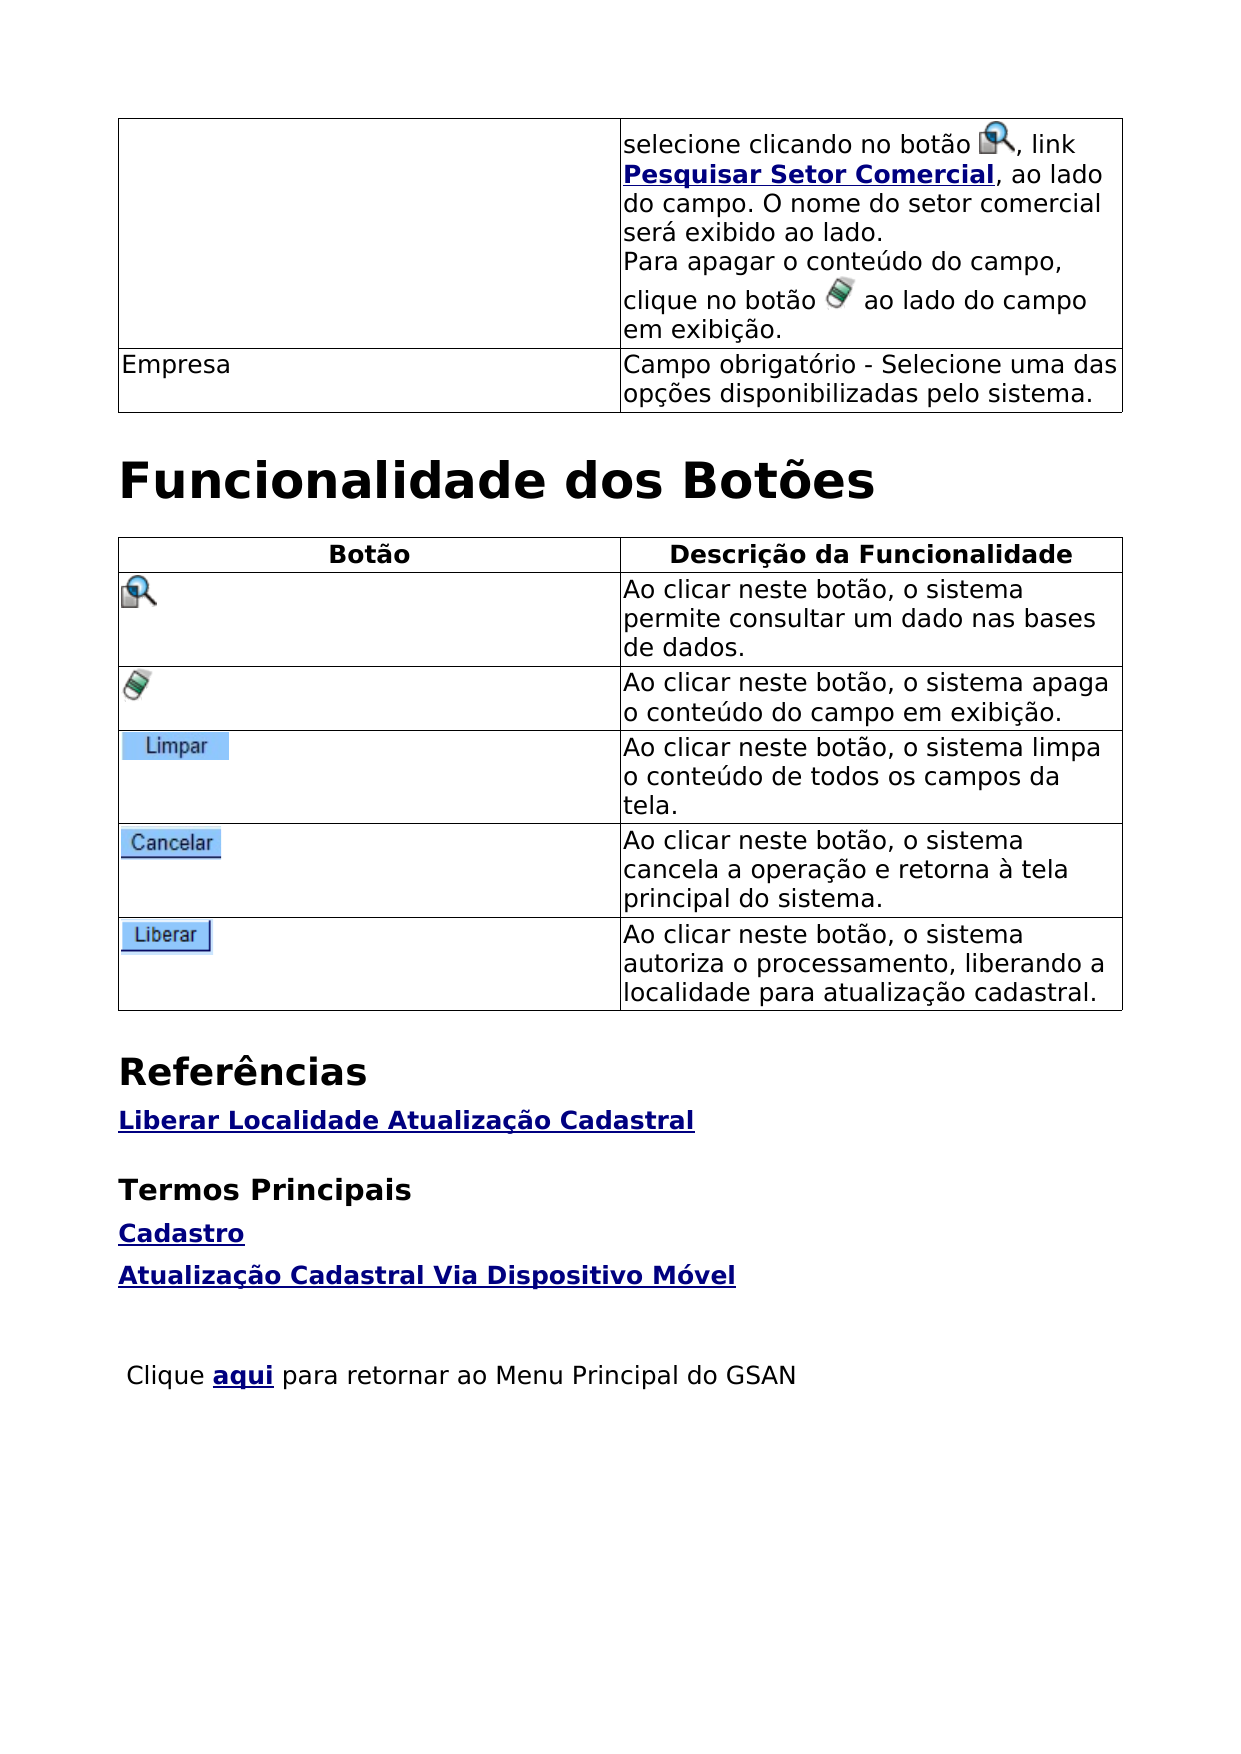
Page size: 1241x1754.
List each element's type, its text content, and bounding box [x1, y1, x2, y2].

table_cell Ao clicar neste botão, o sistema permite consultar um dado nas bases de dados. [621, 573, 1122, 666]
table_cell Ao clicar neste botão, o sistema apaga o conteúdo do campo em exibição. [621, 667, 1122, 730]
text Cadastro [118, 1219, 1122, 1248]
table_cell Empresa [119, 349, 620, 412]
table_header Botão [119, 538, 620, 572]
picture [979, 121, 1015, 154]
table_cell [119, 824, 620, 917]
text Atualização Cadastral Via Dispositivo Móvel [118, 1261, 1122, 1290]
table_cell selecione clicando no botão , link Pesquisar Setor Comercial, ao lado do campo. O nome do setor comercial será exibido ao lado. Para apagar o conteúdo do campo, clique no botão ao lado do campo em exibição. [621, 119, 1122, 347]
table_header Descrição da Funcionalidade [621, 538, 1122, 572]
table_cell Ao clicar neste botão, o sistema limpa o conteúdo de todos os campos da tela. [621, 731, 1122, 823]
picture [121, 668, 153, 702]
picture [121, 732, 229, 760]
table_cell [119, 573, 620, 666]
text Clique aqui para retornar ao Menu Principal do GSAN [118, 1303, 1122, 1390]
table_cell Ao clicar neste botão, o sistema autoriza o processamento, liberando a localidade para atualização cadastral. [621, 918, 1122, 1010]
table_cell [119, 667, 620, 730]
picture [121, 575, 157, 608]
subtitle Funcionalidade dos Botões [118, 452, 1122, 510]
picture [121, 826, 222, 860]
picture [121, 919, 214, 955]
table_cell Campo obrigatório - Selecione uma das opções disponibilizadas pelo sistema. [621, 349, 1122, 412]
subtitle Termos Principais [118, 1173, 1122, 1207]
table_cell Ao clicar neste botão, o sistema cancela a operação e retorna à tela principal do sistema. [621, 824, 1122, 917]
table_cell [119, 918, 620, 1010]
subtitle Referências [118, 1050, 1122, 1094]
picture [824, 276, 856, 310]
text Liberar Localidade Atualização Cadastral [118, 1106, 1122, 1135]
table_cell [119, 119, 620, 347]
table_cell [119, 731, 620, 823]
